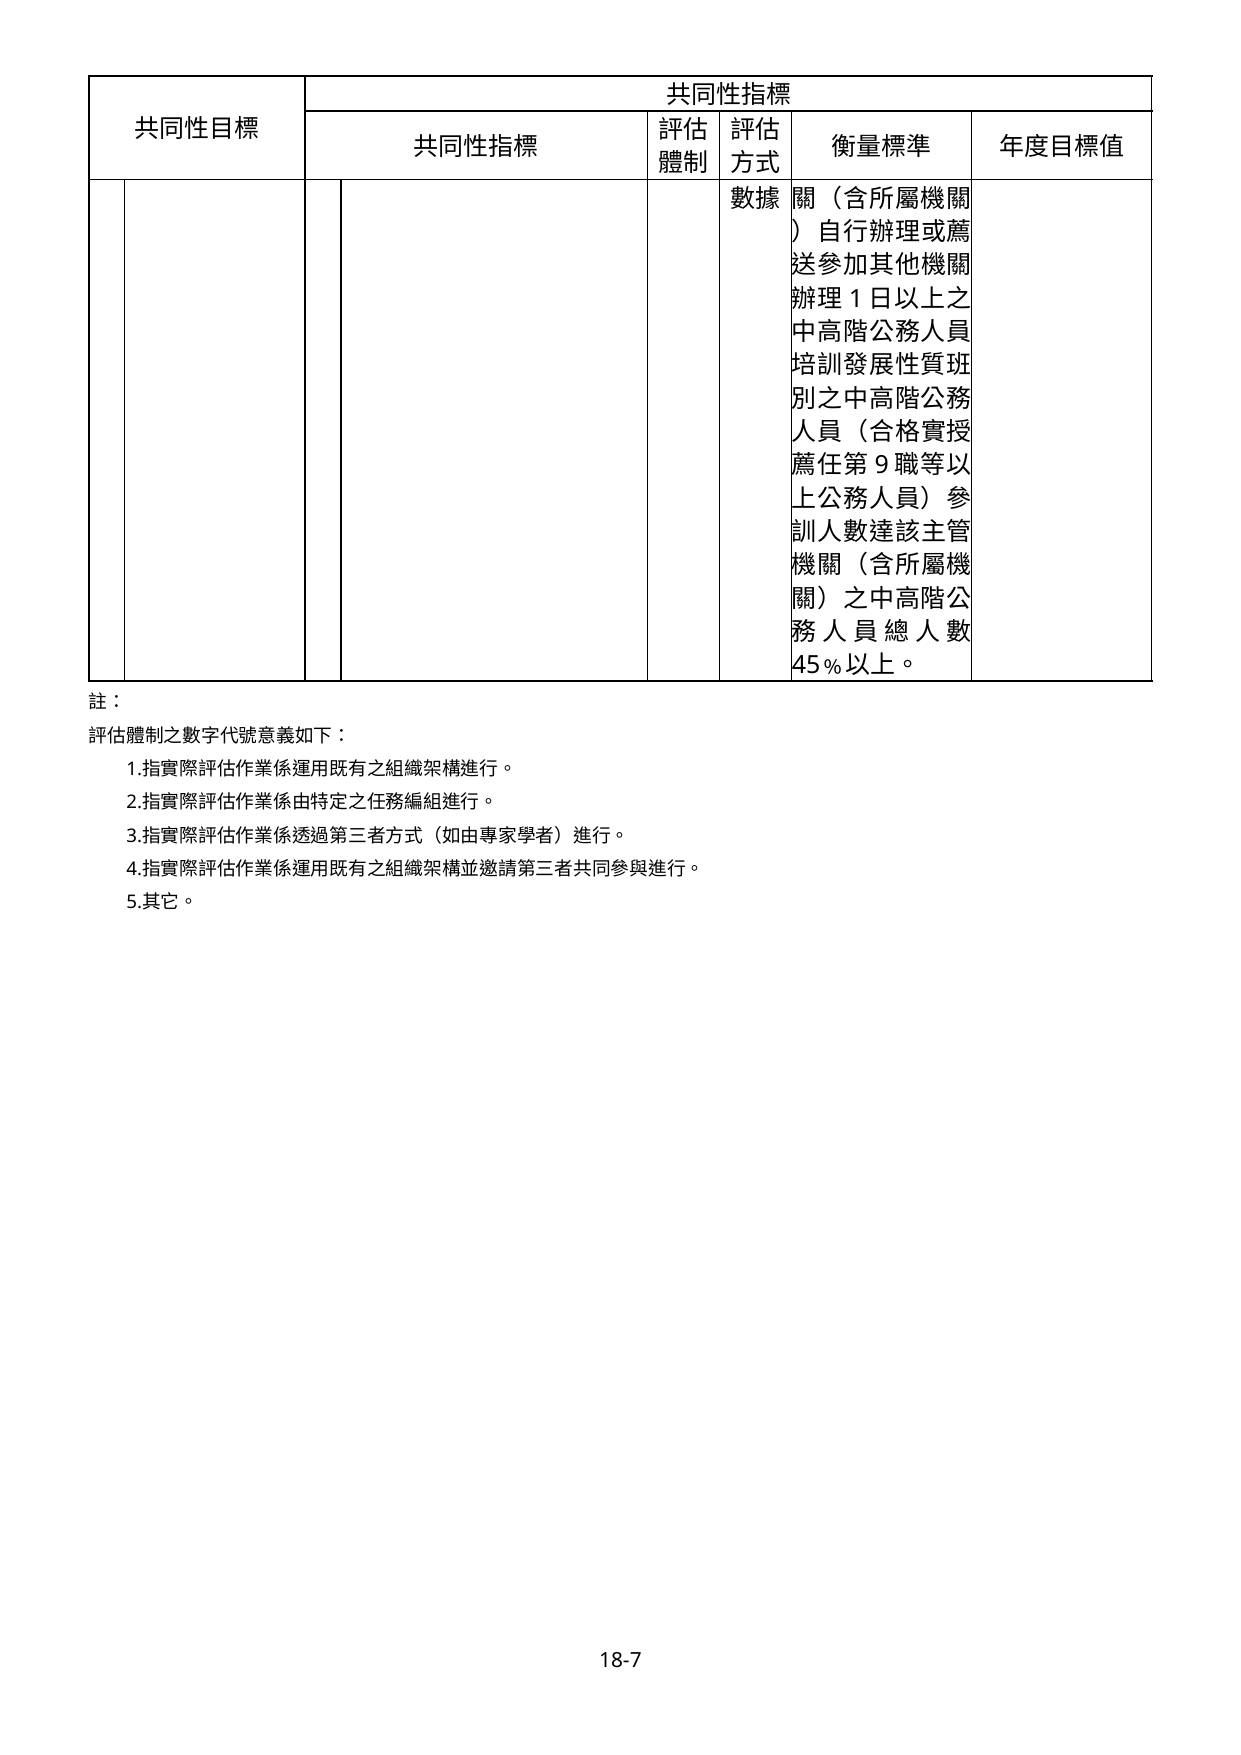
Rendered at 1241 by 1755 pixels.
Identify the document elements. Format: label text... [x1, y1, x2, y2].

table_header 共同性指標 [306, 77, 1151, 110]
table_cell [342, 180, 647, 680]
table_cell 評估 方式 [720, 112, 791, 178]
text 2.指實際評估作業係由特定之任務編組進行。 [89, 782, 1152, 815]
table_cell [972, 180, 1151, 680]
table_cell 年度目標值 [972, 112, 1151, 178]
table_cell [90, 180, 124, 680]
table_cell 評估 體制 [648, 112, 719, 178]
table_cell [125, 180, 304, 680]
table_cell [306, 180, 340, 680]
table_cell 共同性指標 [306, 112, 647, 178]
table_header 共同性目標 [90, 77, 304, 178]
table_cell 衡量標準 [792, 112, 971, 178]
table_cell 關（含所屬機關）自行辦理或薦送參加其他機關辦理1日以上之中高階公務人員培訓發展性質班別之中高階公務人員（合格實授薦任第9職等以上公務人員）參訓人數達該主管機關（含所屬機關）之中高階公務人員總人數45﹪以上。 [792, 180, 971, 680]
table_cell [648, 180, 719, 680]
text 註： [89, 682, 1152, 715]
table_cell 數據 [720, 180, 791, 680]
text 1.指實際評估作業係運用既有之組織架構進行。 [89, 749, 1152, 782]
text 4.指實際評估作業係運用既有之組織架構並邀請第三者共同參與進行。 [89, 849, 1152, 882]
text 5.其它。 [89, 882, 1152, 915]
text 3.指實際評估作業係透過第三者方式（如由專家學者）進行。 [89, 815, 1152, 849]
text 評估體制之數字代號意義如下： [89, 715, 1152, 749]
